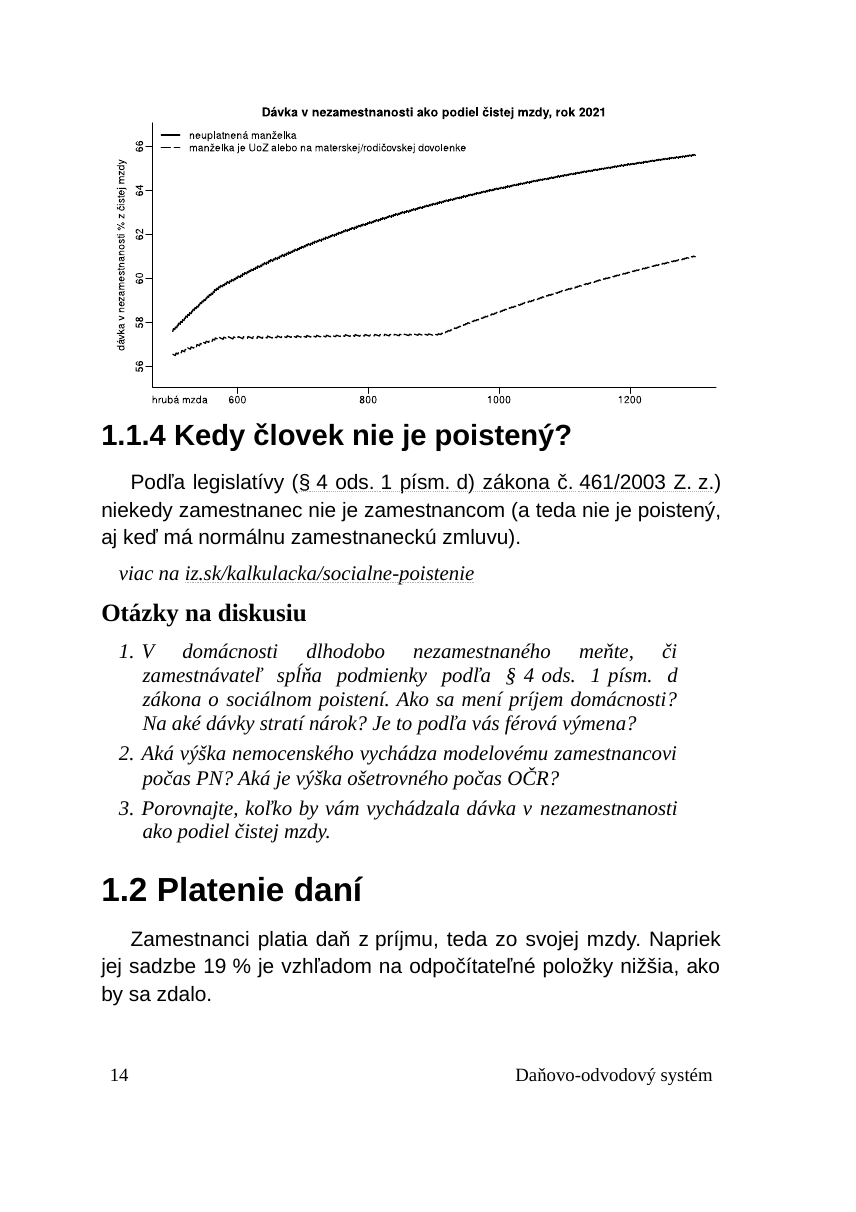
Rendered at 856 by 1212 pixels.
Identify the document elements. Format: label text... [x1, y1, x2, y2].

text 3. Porovnajte, koľko by vám vychádzala dávka v nezamestnanosti ako podiel čistej mzdy. [119, 795, 680, 843]
text Podľa legislatívy (§ 4 ods. 1 písm. d) zákona č. 461/2003 Z. z.) niekedy zamestnanec nie je zamestnancom (a teda nie je poistený, aj keď má normálnu zamestnaneckú zmluvu). [101, 470, 721, 549]
text 1. V domácnosti dlhodobo nezamestnaného meňte, či zamestnávateľ spĺňa podmienky podľa § 4 ods. 1 písm. d zákona o sociálnom poistení. Ako sa mení príjem domácnosti? Na aké dávky stratí nárok? Je to podľa vás férová výmena? [119, 639, 680, 735]
subtitle Otázky na diskusiu [101, 598, 721, 627]
subtitle Platenie daní [101, 870, 721, 908]
subtitle Kedy človek nie je poistený? [101, 104, 721, 452]
text viac na iz.sk/kalkulacka/socialne-poistenie [119, 561, 680, 585]
text 2. Aká výška nemocenského vychádza modelovému zamestnancovi počas PN? Aká je výška ošetrovného počas OČR? [119, 741, 680, 789]
text Zamestnanci platia daň z príjmu, teda zo svojej mzdy. Napriek jej sadzbe 19 % je vzhľadom na odpočítateľné položky nižšia, ako by sa zdalo. [101, 927, 721, 1006]
